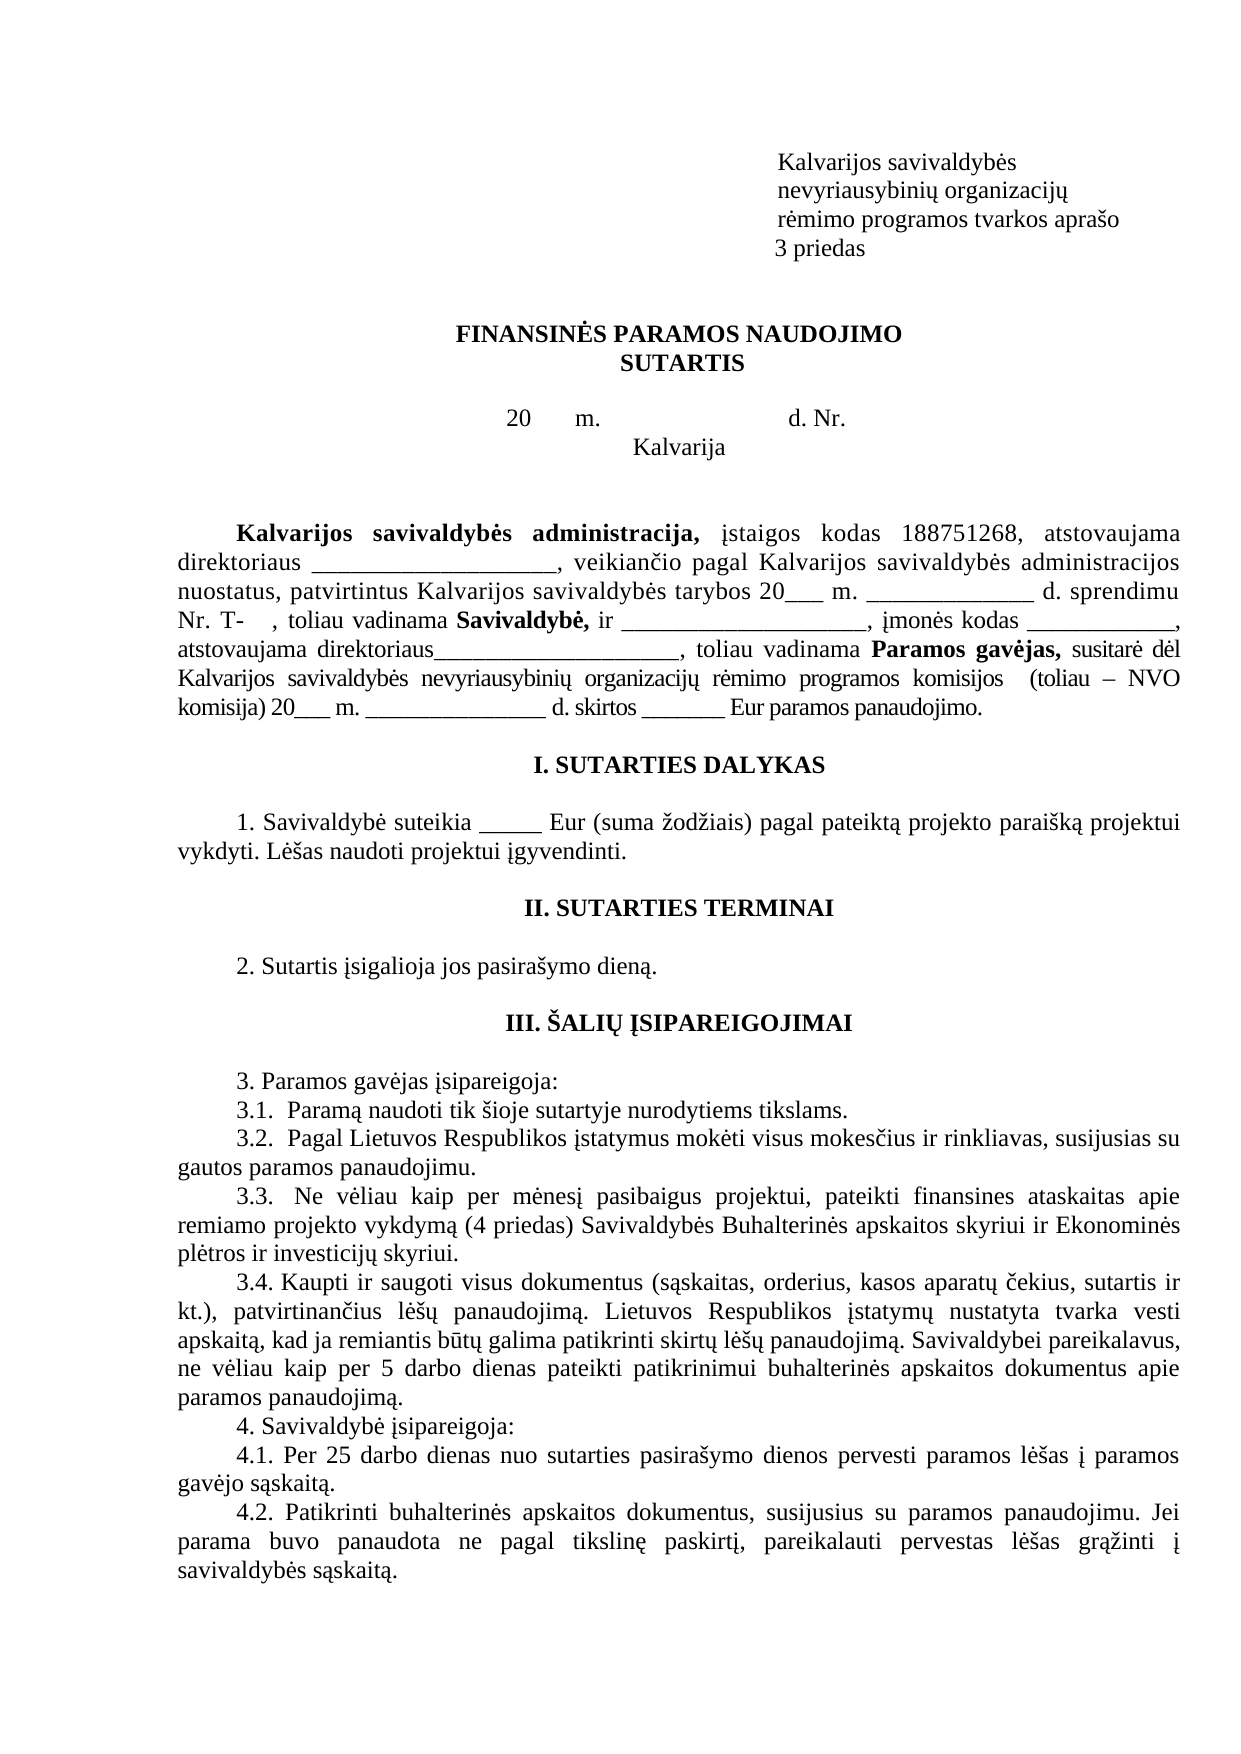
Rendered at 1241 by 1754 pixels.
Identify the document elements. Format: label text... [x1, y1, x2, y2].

text 2. Sutartis įsigalioja jos pasirašymo dieną. [177, 951, 1181, 980]
text rėmimo programos tvarkos aprašo [702, 204, 1181, 233]
text 20 m. d. Nr. [177, 403, 1181, 432]
text 1. Savivaldybė suteikia _____ Eur (suma žodžiais) pagal pateiktą projekto paraišką projektui vykdyti. Lėšas naudoti projektui įgyvendinti. [177, 807, 1181, 865]
text I. SUTARTIES DALYKAS [177, 750, 1181, 778]
text 3.4. Kaupti ir saugoti visus dokumentus (sąskaitas, orderius, kasos aparatų čekius, sutartis ir kt.), patvirtinančius lėšų panaudojimą. Lietuvos Respublikos įstatymų nustatyta tvarka vesti apskaitą, kad ja remiantis būtų galima patikrinti skirtų lėšų panaudojimą. Savivaldybei pareikalavus, ne vėliau kaip per 5 darbo dienas pateikti patikrinimui buhalterinės apskaitos dokumentus apie paramos panaudojimą. [177, 1267, 1181, 1411]
text nevyriausybinių organizacijų [702, 176, 1181, 204]
text SUTARTIS [177, 348, 1181, 377]
text FINANSINĖS PARAMOS NAUDOJIMO [177, 319, 1181, 348]
text II. SUTARTIES TERMINAI [177, 893, 1181, 922]
text 3. Paramos gavėjas įsipareigoja: [177, 1066, 1181, 1095]
text 3 priedas [177, 233, 1181, 262]
text 3.2. Pagal Lietuvos Respublikos įstatymus mokėti visus mokesčius ir rinkliavas, susijusias su gautos paramos panaudojimu. [177, 1123, 1181, 1181]
text Kalvarija [177, 432, 1181, 461]
text 3.3. Ne vėliau kaip per mėnesį pasibaigus projektui, pateikti finansines ataskaitas apie remiamo projekto vykdymą (4 priedas) Savivaldybės Buhalterinės apskaitos skyriui ir Ekonominės plėtros ir investicijų skyriui. [177, 1181, 1181, 1267]
text 3.1. Paramą naudoti tik šioje sutartyje nurodytiems tikslams. [177, 1095, 1181, 1123]
text Kalvarijos savivaldybės administracija, įstaigos kodas 188751268, atstovaujama direktoriaus ___________________, veikiančio pagal Kalvarijos savivaldybės administracijos nuostatus, patvirtintus Kalvarijos savivaldybės tarybos 20___ m. _____________ d. sprendimu Nr. T- , toliau vadinama Savivaldybė, ir ___________________, įmonės kodas ____________, atstovaujama direktoriaus___________________, toliau vadinama Paramos gavėjas, susitarė dėl Kalvarijos savivaldybės nevyriausybinių organizacijų rėmimo programos komisijos (toliau – NVO komisija) 20___ m. ______________ d. skirtos _______ Eur paramos panaudojimo. [177, 518, 1181, 721]
text III. ŠALIŲ ĮSIPAREIGOJIMAI [177, 1008, 1181, 1037]
text 4.2. Patikrinti buhalterinės apskaitos dokumentus, susijusius su paramos panaudojimu. Jei parama buvo panaudota ne pagal tikslinę paskirtį, pareikalauti pervestas lėšas grąžinti į savivaldybės sąskaitą. [177, 1497, 1181, 1583]
text 4.1. Per 25 darbo dienas nuo sutarties pasirašymo dienos pervesti paramos lėšas į paramos gavėjo sąskaitą. [177, 1440, 1181, 1497]
text 4. Savivaldybė įsipareigoja: [177, 1411, 1181, 1440]
text Kalvarijos savivaldybės [777, 147, 1181, 176]
